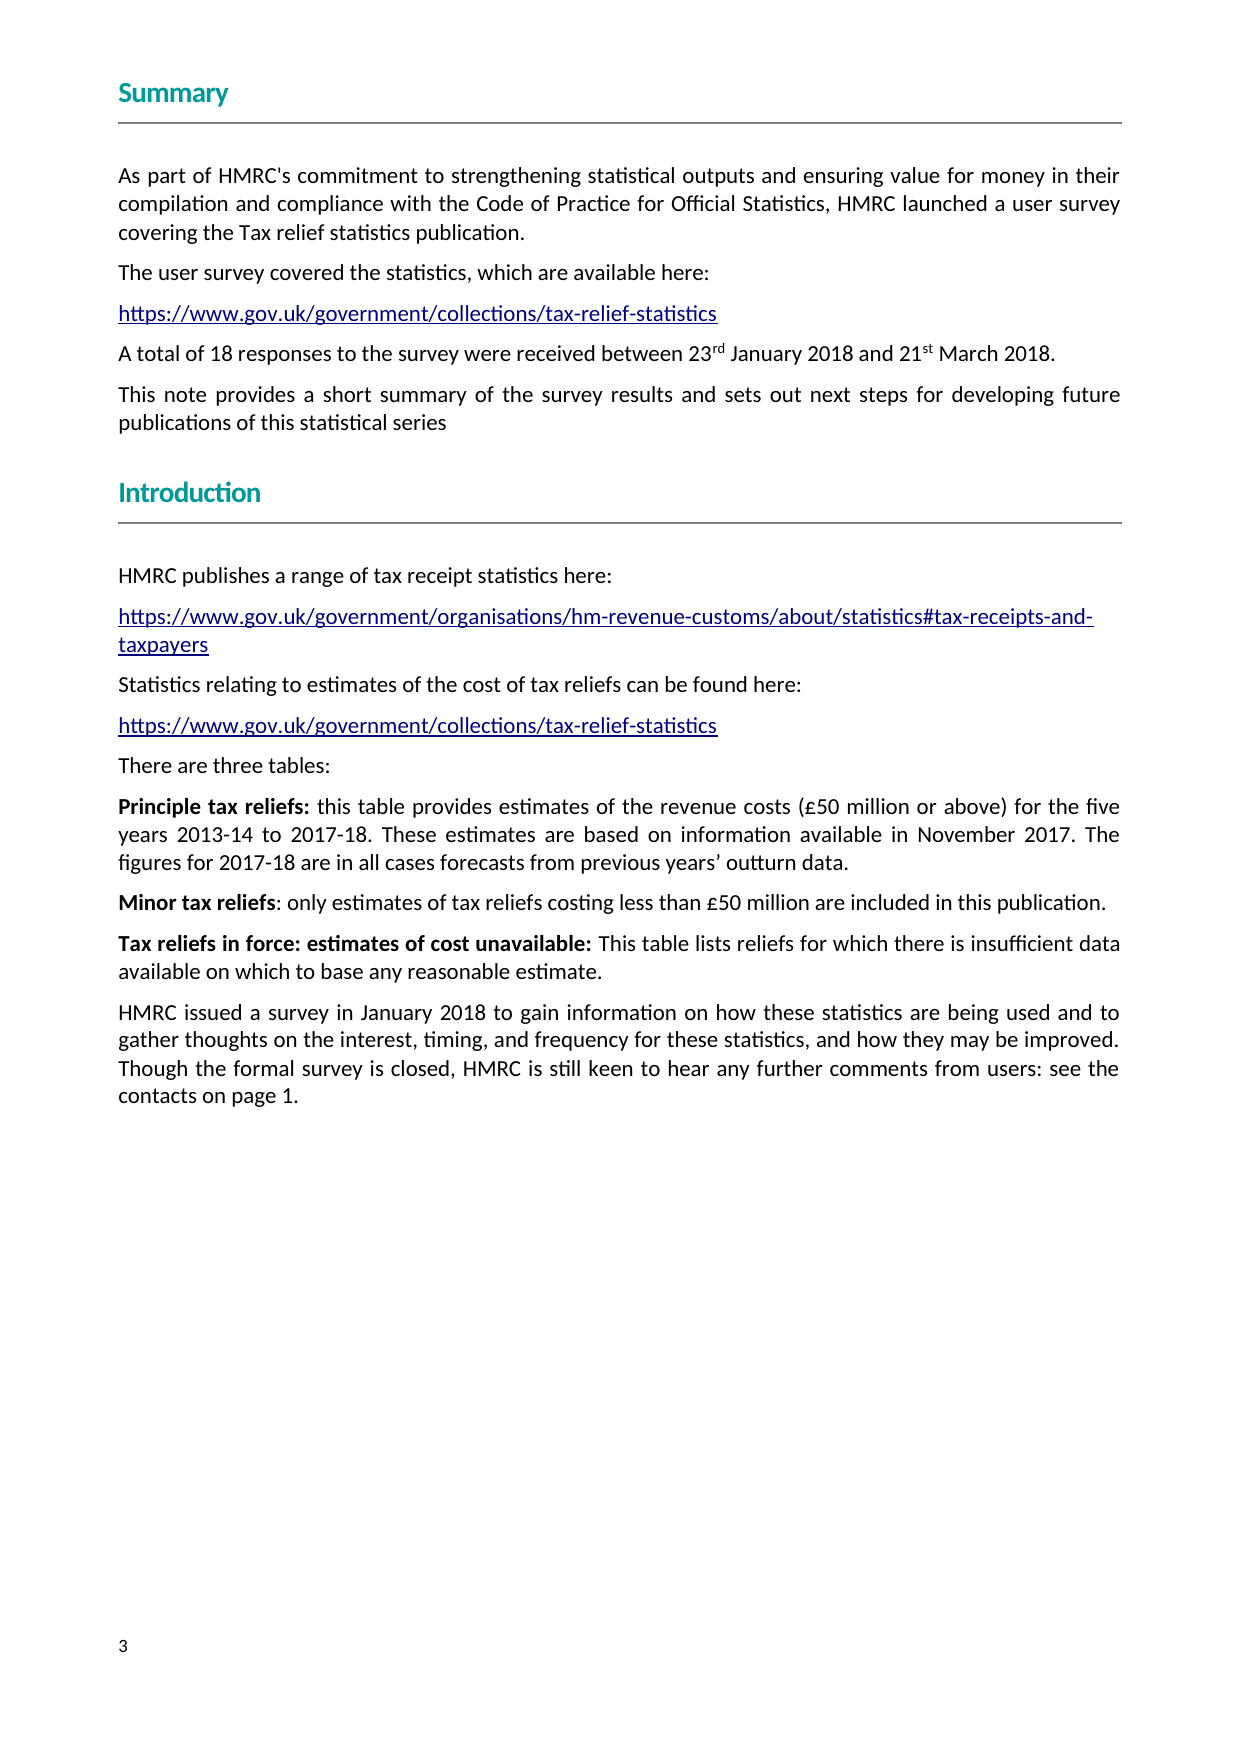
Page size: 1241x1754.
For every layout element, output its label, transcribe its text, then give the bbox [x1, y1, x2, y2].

subtitle Introduction [118, 474, 1122, 522]
text HMRC issued a survey in January 2018 to gain information on how these statistics are being used and to gather thoughts on the interest, timing, and frequency for these statistics, and how they may be improved. Though the formal survey is closed, HMRC is still keen to hear any further comments from users: see the contacts on page 1. [118, 998, 1122, 1110]
text As part of HMRC's commitment to strengthening statistical outputs and ensuring value for money in their compilation and compliance with the Code of Practice for Official Statistics, HMRC launched a user survey covering the Tax relief statistics publication. [118, 162, 1122, 246]
text https://www.gov.uk/government/organisations/hm-revenue-customs/about/statistics#tax-receipts-and-taxpayers [118, 602, 1122, 658]
text https://www.gov.uk/government/collections/tax-relief-statistics [118, 299, 1122, 327]
text HMRC publishes a range of tax receipt statistics here: [118, 561, 1122, 589]
text Statistics relating to estimates of the cost of tax reliefs can be found here: [118, 670, 1122, 698]
text A total of 18 responses to the survey were received between 23rd January 2018 and 21st March 2018. [118, 339, 1122, 367]
text The user survey covered the statistics, which are available here: [118, 258, 1122, 286]
text Minor tax reliefs: only estimates of tax reliefs costing less than £50 million are included in this publication. [118, 888, 1122, 917]
text Principle tax reliefs: this table provides estimates of the revenue costs (£50 million or above) for the five years 2013-14 to 2017-18. These estimates are based on information available in November 2017. The figures for 2017-18 are in all cases forecasts from previous years’ outturn data. [118, 792, 1122, 876]
text There are three tables: [118, 751, 1122, 779]
text https://www.gov.uk/government/collections/tax-relief-statistics [118, 711, 1122, 739]
text Tax reliefs in force: estimates of cost unavailable: This table lists reliefs for which there is insufficient data available on which to base any reasonable estimate. [118, 929, 1122, 985]
subtitle Summary [118, 74, 1122, 122]
text This note provides a short summary of the survey results and sets out next steps for developing future publications of this statistical series [118, 380, 1122, 436]
